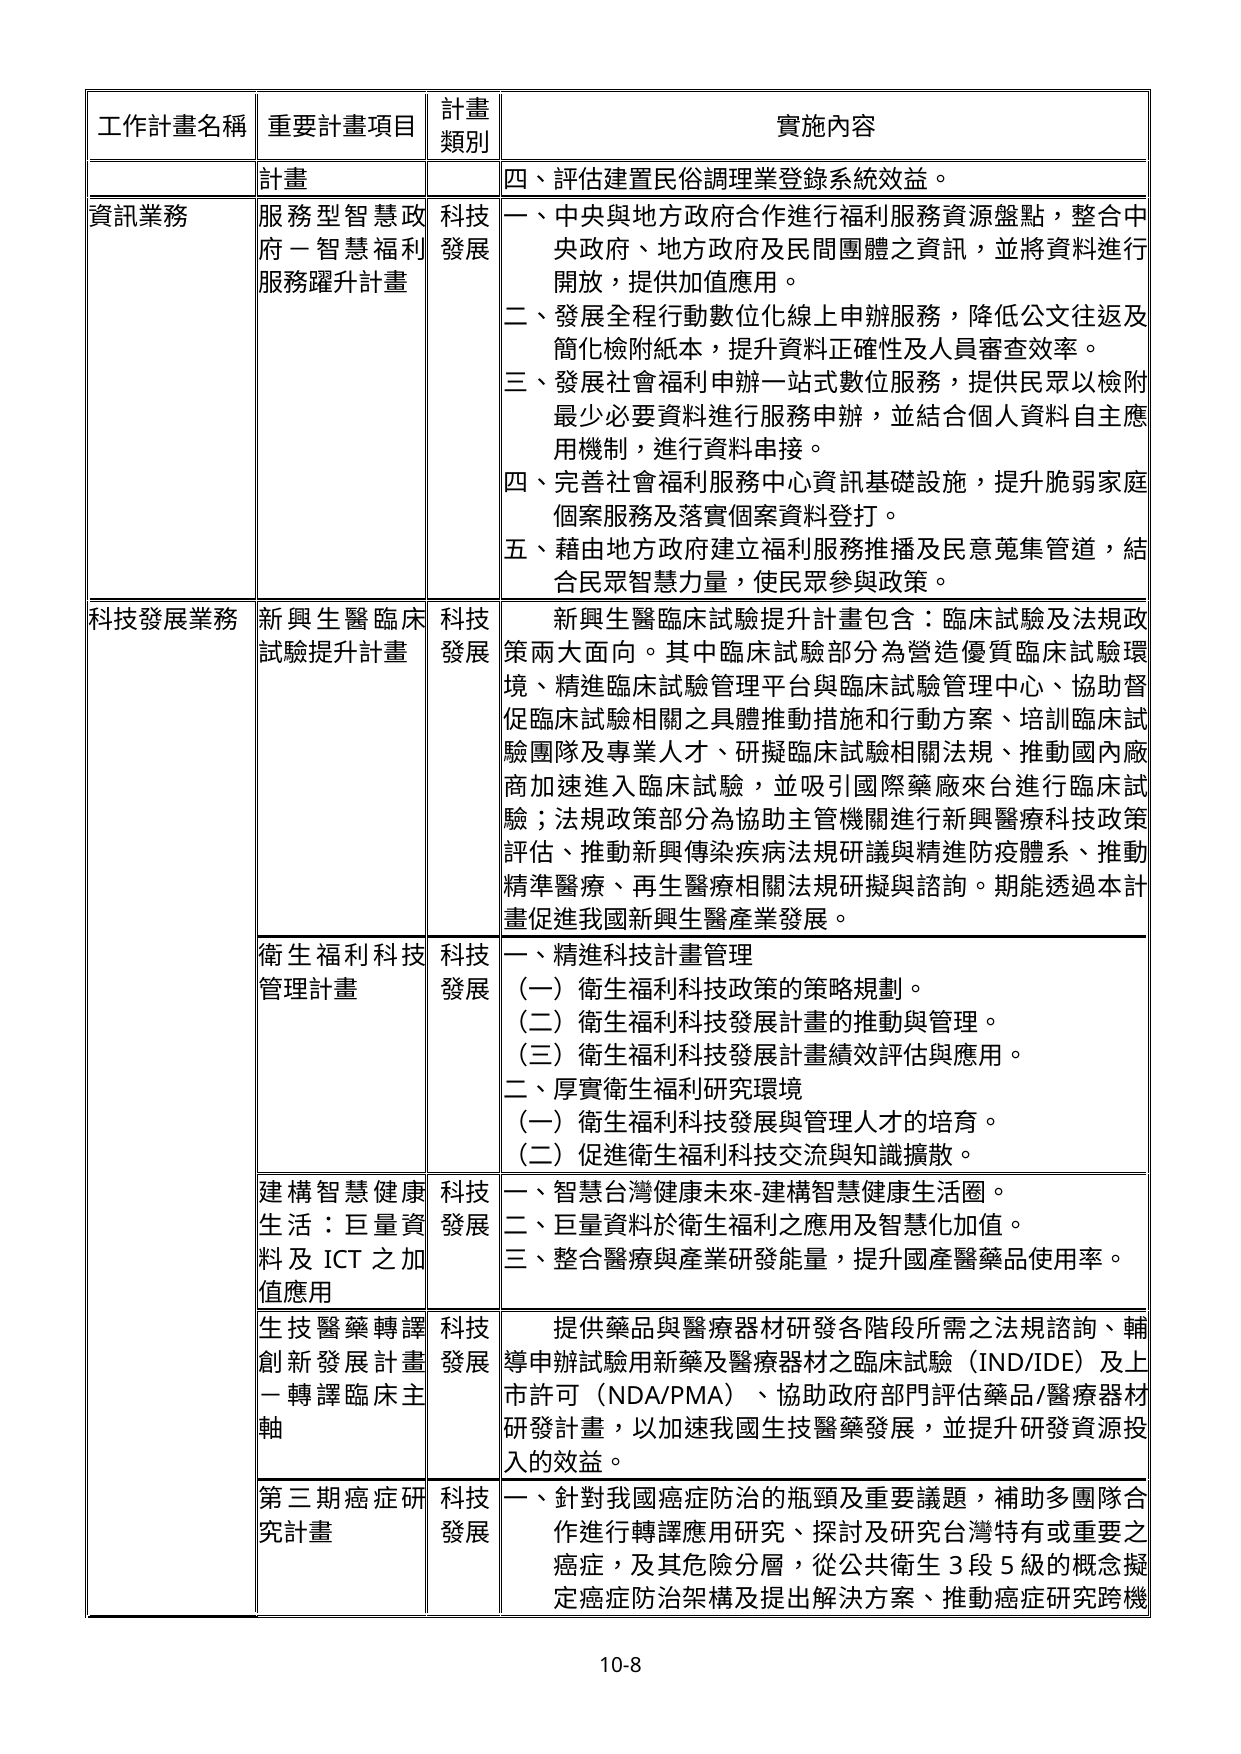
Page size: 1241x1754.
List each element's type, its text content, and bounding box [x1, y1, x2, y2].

table_cell 科技發展 [428, 1312, 499, 1478]
table_cell 計畫 [258, 162, 425, 195]
table_cell 建構智慧健康生活：巨量資料及ICT之加值應用 [258, 1175, 425, 1308]
table_header 工作計畫名稱 [88, 92, 256, 158]
table_cell 服務型智慧政府－智慧福利服務躍升計畫 [258, 199, 425, 598]
table_header 實施內容 [501, 92, 1148, 158]
table_cell 一、智慧台灣健康未來-建構智慧健康生活圈。 二、巨量資料於衛生福利之應用及智慧化加值。 三、整合醫療與產業研發能量，提升國產醫藥品使用率。 [502, 1171, 1148, 1308]
table_cell 第三期癌症研究計畫 [256, 1481, 427, 1614]
table_cell 科技發展 [427, 1481, 501, 1614]
table_header 重要計畫項目 [256, 92, 427, 158]
table_cell 科技發展業務 [88, 598, 256, 1614]
table_cell 四、評估建置民俗調理業登錄系統效益。 [502, 159, 1148, 195]
table_cell 科技發展 [428, 199, 499, 598]
table_cell 一、針對我國癌症防治的瓶頸及重要議題，補助多團隊合作進行轉譯應用研究、探討及研究台灣特有或重要之癌症，及其危險分層，從公共衛生3段5級的概念擬定癌症防治架構及提出解決方案、推動癌症研究跨機 [501, 1478, 1149, 1614]
table_cell 新興生醫臨床試驗提升計畫包含：臨床試驗及法規政策兩大面向。其中臨床試驗部分為營造優質臨床試驗環境、精進臨床試驗管理平台與臨床試驗管理中心、協助督促臨床試驗相關之具體推動措施和行動方案、培訓臨床試驗團隊及專業人才、研擬臨床試驗相關法規、推動國內廠商加速進入臨床試驗，並吸引國際藥廠來台進行臨床試驗；法規政策部分為協助主管機關進行新興醫療科技政策評估、推動新興傳染疾病法規研議與精進防疫體系、推動精準醫療、再生醫療相關法規研擬與諮詢。期能透過本計畫促進我國新興生醫產業發展。 [502, 598, 1148, 935]
table_cell 一、精進科技計畫管理 （一）衛生福利科技政策的策略規劃。 （二）衛生福利科技發展計畫的推動與管理。 （三）衛生福利科技發展計畫績效評估與應用。 二、厚實衛生福利研究環境 （一）衛生福利科技發展與管理人才的培育。 （二）促進衛生福利科技交流與知識擴散。 [502, 935, 1148, 1171]
table_cell 科技發展 [428, 602, 499, 935]
table_cell 衛生福利科技管理計畫 [258, 938, 425, 1171]
table_cell 新興生醫臨床試驗提升計畫 [258, 602, 425, 935]
table_cell 提供藥品與醫療器材研發各階段所需之法規諮詢、輔導申辦試驗用新藥及醫療器材之臨床試驗（IND/IDE）及上市許可（NDA/PMA）、協助政府部門評估藥品/醫療器材研發計畫，以加速我國生技醫藥發展，並提升研發資源投入的效益。 [502, 1308, 1148, 1478]
table_cell 科技發展 [428, 938, 499, 1171]
table_cell 資訊業務 [88, 195, 255, 598]
table_cell 生技醫藥轉譯創新發展計畫－轉譯臨床主軸 [258, 1312, 425, 1478]
table_cell [88, 159, 255, 195]
table_cell 科技發展 [428, 1175, 499, 1308]
table_cell [428, 162, 499, 195]
table_cell 一、中央與地方政府合作進行福利服務資源盤點，整合中央政府、地方政府及民間團體之資訊，並將資料進行開放，提供加值應用。 二、發展全程行動數位化線上申辦服務，降低公文往返及簡化檢附紙本，提升資料正確性及人員審查效率。 三、發展社會福利申辦一站式數位服務，提供民眾以檢附最少必要資料進行服務申辦，並結合個人資料自主應用機制，進行資料串接。 四、完善社會福利服務中心資訊基礎設施，提升脆弱家庭個案服務及落實個案資料登打。 五、藉由地方政府建立福利服務推播及民意蒐集管道，結合民眾智慧力量，使民眾參與政策。 [502, 195, 1148, 598]
table_header 計畫類別 [427, 92, 501, 158]
